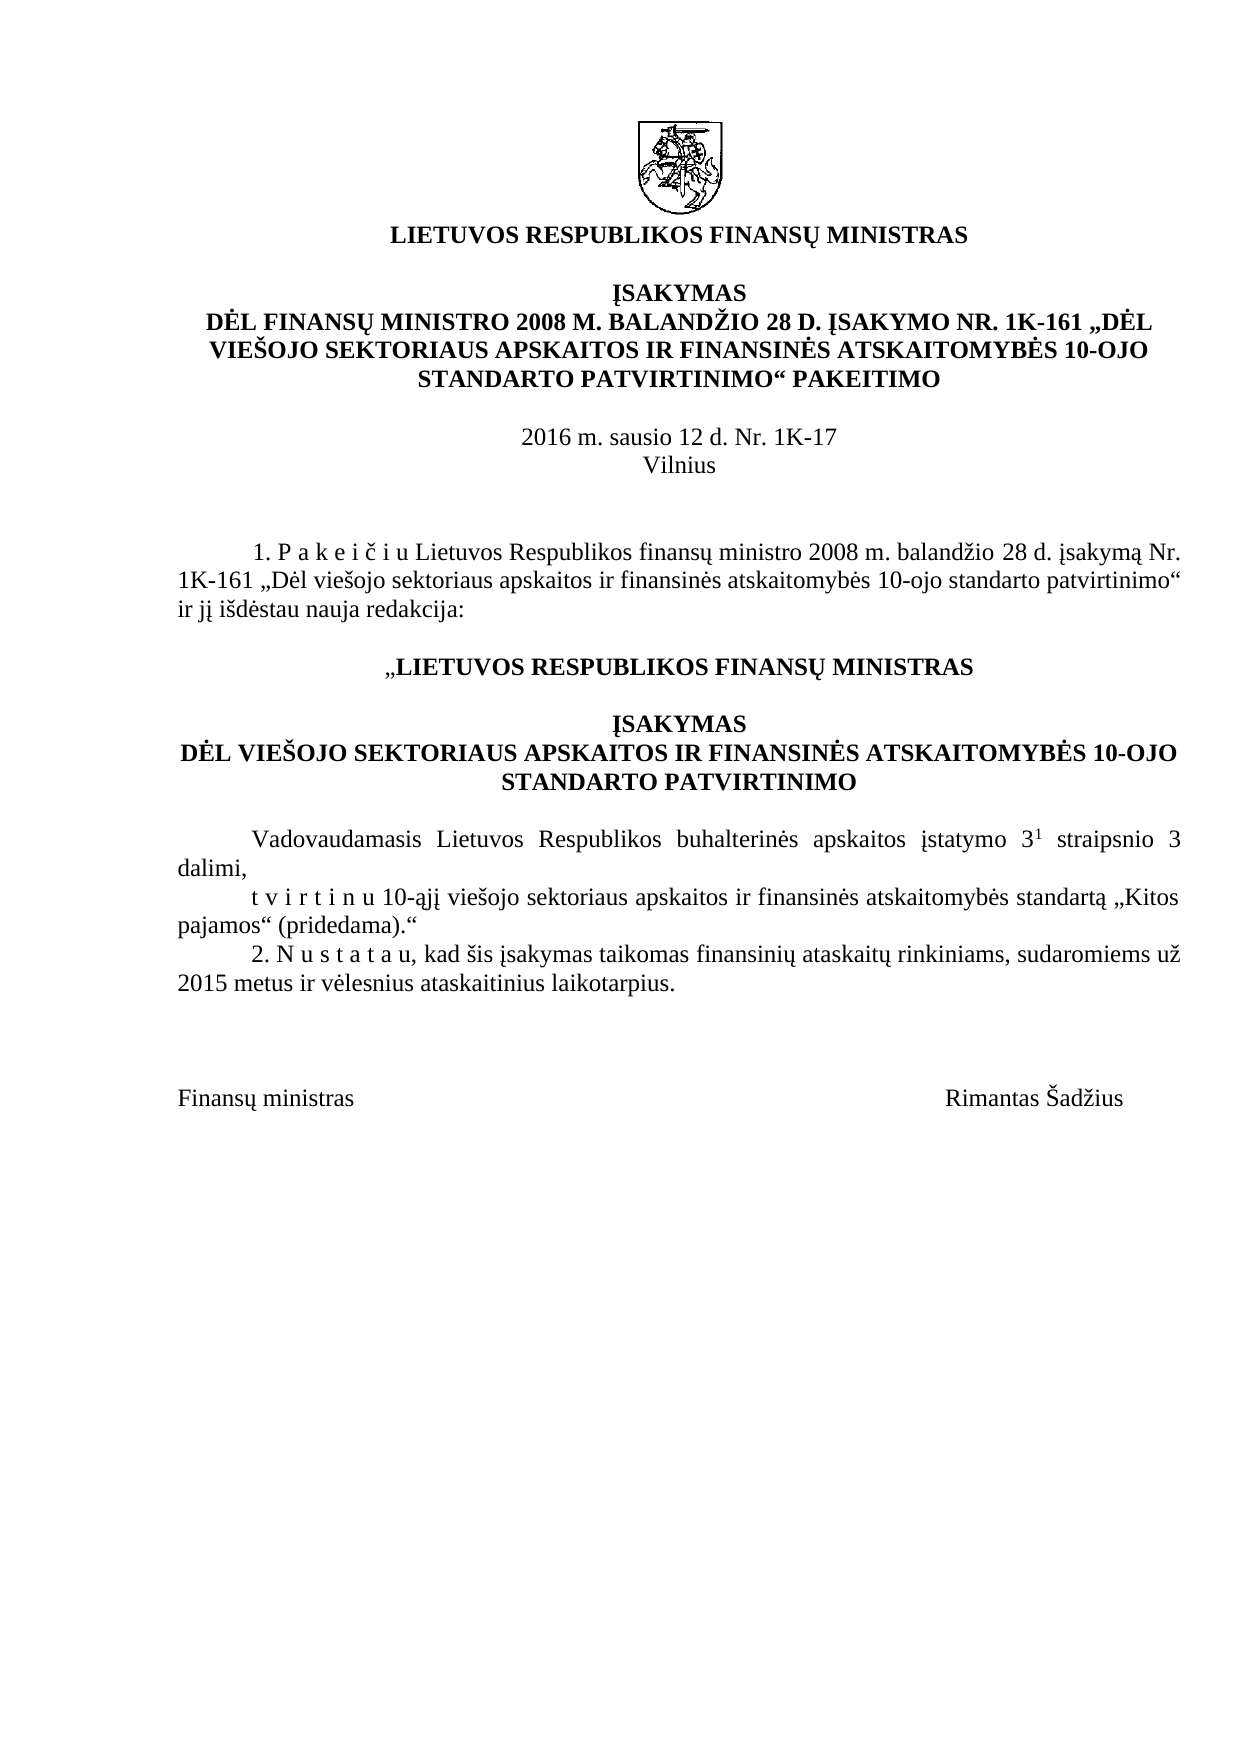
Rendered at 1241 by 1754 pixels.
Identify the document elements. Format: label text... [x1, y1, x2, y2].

text ĮSAKYMAS [177, 278, 1181, 307]
text 2016 m. sausio 12 d. Nr. 1K-17 [177, 422, 1181, 451]
text ĮSAKYMAS [177, 709, 1181, 738]
text t v i r t i n u 10-ąjį viešojo sektoriaus apskaitos ir finansinės atskaitomybės standartą „Kitos pajamos“ (pridedama).“ [177, 882, 1181, 939]
text 1. P a k e i č i u Lietuvos Respublikos finansų ministro 2008 m. balandžio 28 d. įsakymą Nr. 1K-161 „Dėl viešojo sektoriaus apskaitos ir finansinės atskaitomybės 10-ojo standarto patvirtinimo“ ir jį išdėstau nauja redakcija: [177, 537, 1181, 623]
text Vilnius [177, 451, 1181, 479]
text LIETUVOS RESPUBLIKOS FINANSŲ MINISTRAS [177, 221, 1181, 249]
text Vadovaudamasis Lietuvos Respublikos buhalterinės apskaitos įstatymo 31 straipsnio 3 dalimi, [177, 824, 1181, 882]
text DĖL VIEŠOJO SEKTORIAUS APSKAITOS IR FINANSINĖS ATSKAITOMYBĖS 10-OJO STANDARTO PATVIRTINIMO [177, 738, 1181, 796]
text Finansų ministras Rimantas Šadžius [177, 1083, 1181, 1112]
text „LIETUVOS RESPUBLIKOS FINANSŲ MINISTRAS [177, 652, 1181, 681]
text 2. N u s t a t a u, kad šis įsakymas taikomas finansinių ataskaitų rinkiniams, sudaromiems už 2015 metus ir vėlesnius ataskaitinius laikotarpius. [177, 939, 1181, 997]
text DĖL FINANSŲ MINISTRO 2008 M. BALANDŽIO 28 D. ĮSAKYMO NR. 1K-161 „DĖL VIEŠOJO SEKTORIAUS APSKAITOS IR FINANSINĖS ATSKAITOMYBĖS 10-OJO STANDARTO PATVIRTINIMO“ PAKEITIMO [177, 307, 1181, 393]
